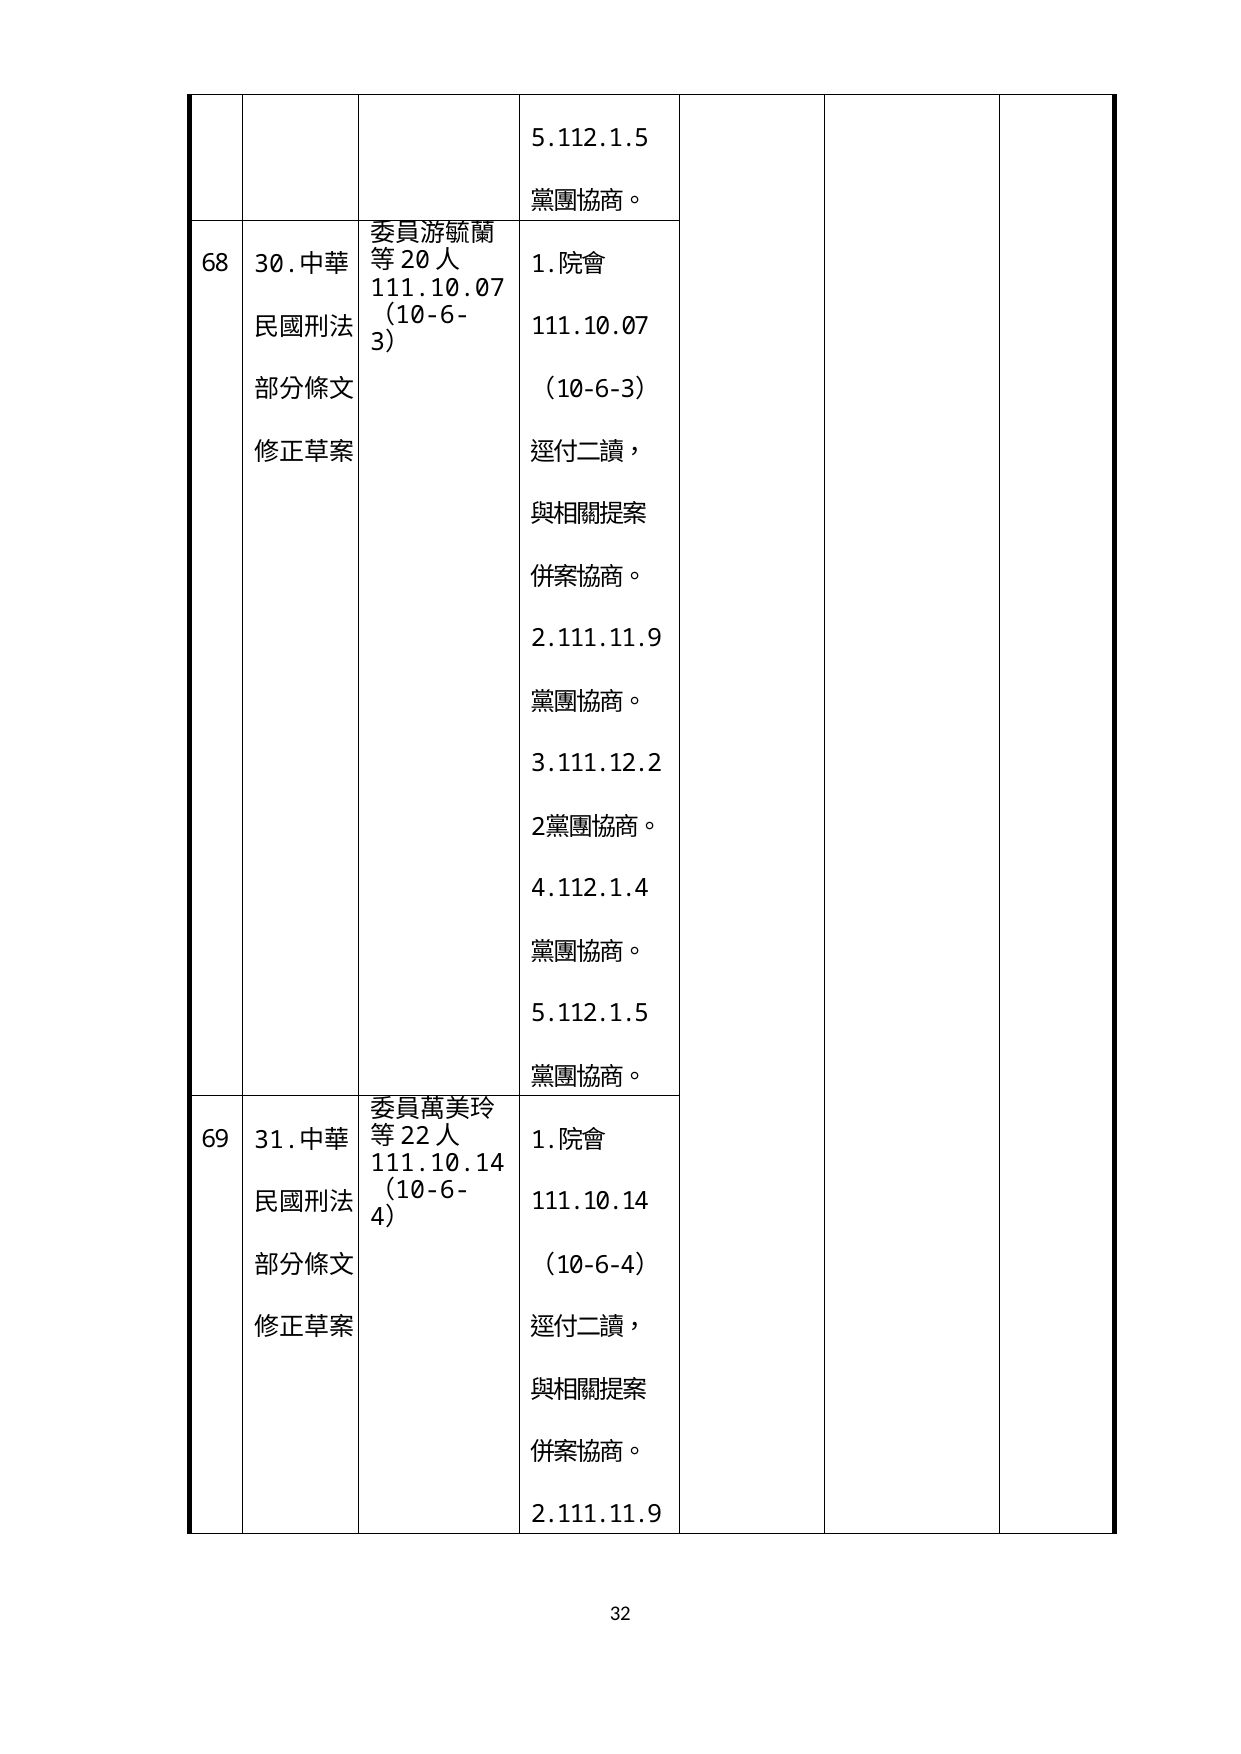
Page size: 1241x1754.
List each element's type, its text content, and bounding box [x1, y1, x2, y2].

table_cell 31.中華民國刑法部分條文修正草案 [243, 1096, 358, 1533]
table_cell [359, 95, 519, 220]
table_cell 1.院會111.10.07 （10-6-3）逕付二讀，與相關提案併案協商。 2.111.11.9黨團協商。 3.111.12.22黨團協商。 4.112.1.4黨團協商。 5.112.1.5黨團協商。 [520, 221, 679, 1095]
table_cell 69 [192, 1096, 242, 1533]
table_cell 68 [192, 221, 242, 1095]
table_cell 委員游毓蘭等20人 111.10.07 （10-6-3） [359, 221, 519, 1095]
table_cell [192, 95, 242, 220]
table_cell [1000, 95, 1112, 1533]
table_cell 1.院會111.10.14 （10-6-4）逕付二讀，與相關提案併案協商。 2.111.11.9 [520, 1096, 679, 1533]
table_cell 委員萬美玲等22人 111.10.14 （10-6-4） [359, 1096, 519, 1533]
table_cell 5.112.1.5黨團協商。 [520, 95, 679, 220]
table_cell [825, 95, 999, 1533]
table_cell [680, 95, 824, 1533]
table_cell 30.中華民國刑法部分條文修正草案 [243, 221, 358, 1095]
table_cell [243, 95, 358, 220]
